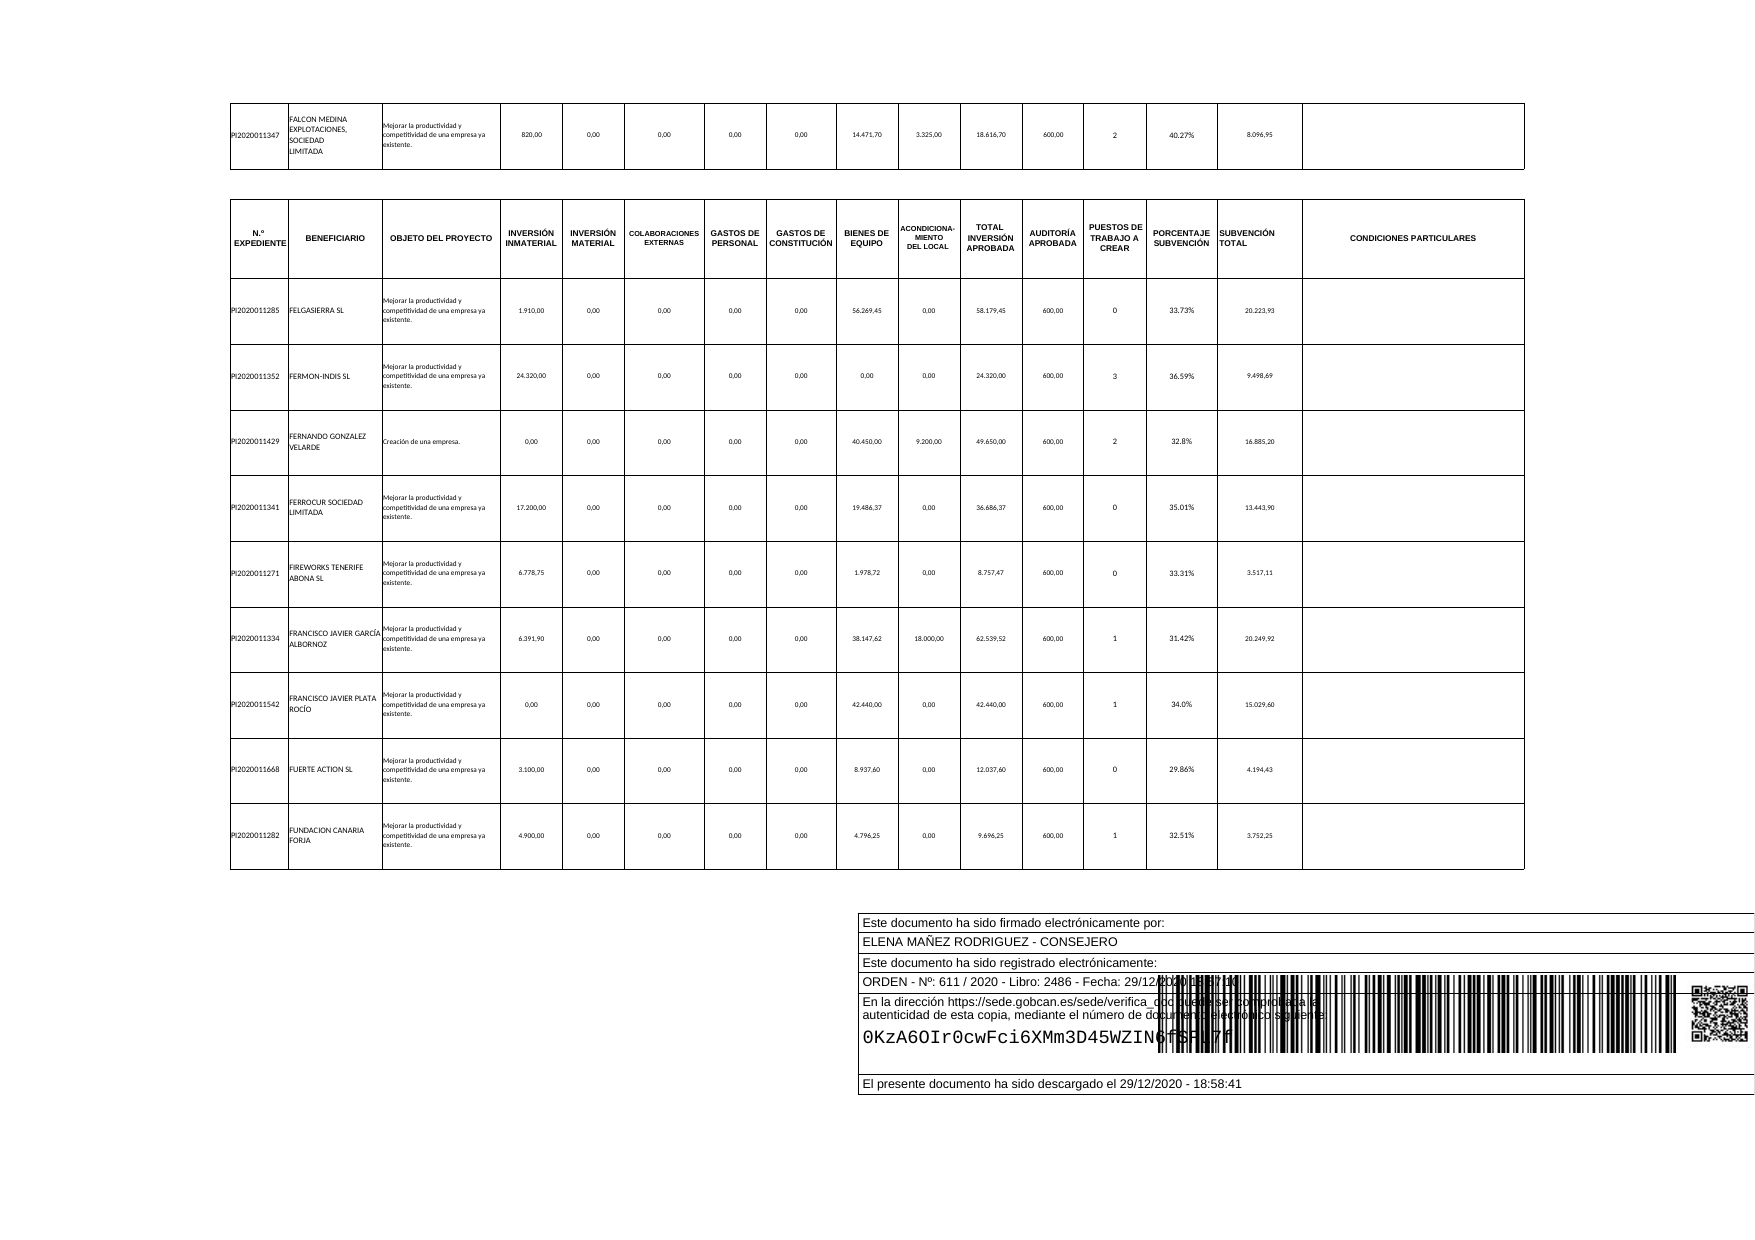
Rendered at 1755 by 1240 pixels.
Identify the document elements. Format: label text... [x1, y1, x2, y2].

table_cell 0,00 [563, 739, 624, 803]
table_cell 0,00 [767, 804, 836, 869]
table_cell 1.978,72 [837, 542, 898, 606]
table_header BIENES DE EQUIPO [837, 200, 898, 278]
table_cell [1303, 104, 1524, 169]
table_cell 6.778,75 [501, 542, 562, 606]
table_cell [1303, 476, 1524, 541]
table_cell 0,00 [501, 673, 562, 738]
table_cell 14.471,70 [837, 104, 898, 169]
table_cell FERNANDO GONZALEZ VELARDE [289, 411, 382, 475]
table_header N.º EXPEDIENTE [231, 200, 288, 278]
table_cell PI2020011334 [231, 608, 288, 672]
table_cell 600,00 [1023, 542, 1083, 606]
table_cell 6.391,90 [501, 608, 562, 672]
table_cell 36.686,37 [961, 476, 1022, 541]
table_cell Mejorar la productividad y competitividad de una empresa ya existente. [383, 673, 500, 738]
table_cell 0,00 [705, 739, 766, 803]
table_cell Creación de una empresa. [383, 411, 500, 475]
table_cell 8.937,60 [837, 739, 898, 803]
table_cell 40.27% [1147, 104, 1217, 169]
table_cell 20.249,92 [1218, 608, 1302, 672]
table_cell 8.757,47 [961, 542, 1022, 606]
table_header GASTOS DE PERSONAL [705, 200, 766, 278]
table_cell 2 [1084, 411, 1146, 475]
table_cell FERROCUR SOCIEDAD LIMITADA [289, 476, 382, 541]
table_cell 600,00 [1023, 739, 1083, 803]
table_cell 0,00 [705, 476, 766, 541]
table_cell 600,00 [1023, 104, 1083, 169]
table_cell FRANCISCO JAVIER PLATA ROCÍO [289, 673, 382, 738]
table_cell 3.517,11 [1218, 542, 1302, 606]
table_cell 15.029,60 [1218, 673, 1302, 738]
table_header CONDICIONES PARTICULARES [1303, 200, 1524, 278]
table_cell Mejorar la productividad y competitividad de una empresa ya existente. [383, 279, 500, 344]
table_cell 0,00 [767, 279, 836, 344]
table_cell 0,00 [899, 804, 960, 869]
table_cell 0,00 [563, 104, 624, 169]
table_cell 0,00 [625, 345, 704, 409]
table_cell 20.223,93 [1218, 279, 1302, 344]
table_cell 18.616,70 [961, 104, 1022, 169]
table_cell PI2020011352 [231, 345, 288, 409]
table_cell 0 [1084, 542, 1146, 606]
table_cell 42.440,00 [837, 673, 898, 738]
table_cell 13.443,90 [1218, 476, 1302, 541]
table_cell 600,00 [1023, 608, 1083, 672]
table_cell 32.51% [1147, 804, 1217, 869]
table_cell 8.096,95 [1218, 104, 1302, 169]
table_cell [1303, 345, 1524, 409]
table_cell PI2020011429 [231, 411, 288, 475]
table_cell 16.885,20 [1218, 411, 1302, 475]
table_cell PI2020011282 [231, 804, 288, 869]
table_header INVERSIÓN INMATERIAL [501, 200, 562, 278]
table_cell [1303, 804, 1524, 869]
table_cell FALCON MEDINA EXPLOTACIONES, SOCIEDAD LIMITADA [289, 104, 382, 169]
table_cell 24.320,00 [501, 345, 562, 409]
table_cell 600,00 [1023, 804, 1083, 869]
table_cell 4.194,43 [1218, 739, 1302, 803]
table_cell 0,00 [563, 476, 624, 541]
table_cell 0,00 [899, 739, 960, 803]
table_cell [1303, 411, 1524, 475]
table_cell 600,00 [1023, 279, 1083, 344]
table_cell 9.498,69 [1218, 345, 1302, 409]
table_cell Mejorar la productividad y competitividad de una empresa ya existente. [383, 542, 500, 606]
table_cell 0,00 [767, 542, 836, 606]
table_cell 4.796,25 [837, 804, 898, 869]
table_cell 0,00 [767, 739, 836, 803]
table_cell 2 [1084, 104, 1146, 169]
table_cell 3 [1084, 345, 1146, 409]
table_cell 0,00 [767, 345, 836, 409]
table_header GASTOS DE CONSTITUCIÓN [767, 200, 836, 278]
table_cell 33.31% [1147, 542, 1217, 606]
table_cell 0,00 [625, 608, 704, 672]
table_cell FELGASIERRA SL [289, 279, 382, 344]
table_cell 9.696,25 [961, 804, 1022, 869]
table_cell PI2020011285 [231, 279, 288, 344]
table_header BENEFICIARIO [289, 200, 382, 278]
table_cell Mejorar la productividad y competitividad de una empresa ya existente. [383, 608, 500, 672]
table_cell 0,00 [563, 279, 624, 344]
table_cell 3.752,25 [1218, 804, 1302, 869]
table_cell PI2020011668 [231, 739, 288, 803]
table_cell FRANCISCO JAVIER GARCÍA ALBORNOZ [289, 608, 382, 672]
table_cell 0,00 [563, 542, 624, 606]
table_cell [1303, 739, 1524, 803]
table_cell Mejorar la productividad y competitividad de una empresa ya existente. [383, 804, 500, 869]
table_cell 0,00 [625, 476, 704, 541]
table_cell 1.910,00 [501, 279, 562, 344]
table_cell 18.000,00 [899, 608, 960, 672]
table_cell 0,00 [899, 279, 960, 344]
table_cell 24.320,00 [961, 345, 1022, 409]
table_cell 32.8% [1147, 411, 1217, 475]
table_cell 34.0% [1147, 673, 1217, 738]
table_cell 35.01% [1147, 476, 1217, 541]
table_cell 38.147,62 [837, 608, 898, 672]
table_cell [1303, 673, 1524, 738]
table_cell 0,00 [705, 345, 766, 409]
table_cell Mejorar la productividad y competitividad de una empresa ya existente. [383, 739, 500, 803]
table_cell PI2020011271 [231, 542, 288, 606]
table_header INVERSIÓN MATERIAL [563, 200, 624, 278]
table_cell FIREWORKS TENERIFE ABONA SL [289, 542, 382, 606]
table_cell PI2020011341 [231, 476, 288, 541]
table_cell 820,00 [501, 104, 562, 169]
table_cell 62.539,52 [961, 608, 1022, 672]
table_cell 49.650,00 [961, 411, 1022, 475]
table_cell 600,00 [1023, 476, 1083, 541]
table_cell 0,00 [563, 608, 624, 672]
table_header TOTAL INVERSIÓN APROBADA [961, 200, 1022, 278]
table_cell 0,00 [625, 739, 704, 803]
table_cell [1303, 542, 1524, 606]
table_cell 0,00 [625, 804, 704, 869]
table_cell 0,00 [563, 411, 624, 475]
table_cell 0,00 [563, 673, 624, 738]
table_cell 0,00 [705, 673, 766, 738]
table_cell 1 [1084, 608, 1146, 672]
table_cell 0,00 [625, 542, 704, 606]
table_cell 0,00 [767, 411, 836, 475]
table_cell 0,00 [625, 673, 704, 738]
table_cell 31.42% [1147, 608, 1217, 672]
table_header ACONDICIONA- MIENTO DEL LOCAL [899, 200, 960, 278]
table_cell 17.200,00 [501, 476, 562, 541]
table_cell 3.325,00 [899, 104, 960, 169]
table_cell 33.73% [1147, 279, 1217, 344]
table_cell 0 [1084, 476, 1146, 541]
table_cell FUNDACION CANARIA FORJA [289, 804, 382, 869]
table_header OBJETO DEL PROYECTO [383, 200, 500, 278]
table_header PUESTOS DE TRABAJO A CREAR [1084, 200, 1146, 278]
table_cell 9.200,00 [899, 411, 960, 475]
table_cell [1303, 279, 1524, 344]
table_header SUBVENCIÓN TOTAL [1218, 200, 1302, 278]
table_cell [1303, 608, 1524, 672]
table_cell 42.440,00 [961, 673, 1022, 738]
table_cell 600,00 [1023, 411, 1083, 475]
table_cell 0,00 [705, 411, 766, 475]
table_cell 0,00 [563, 345, 624, 409]
table_cell PI2020011542 [231, 673, 288, 738]
table_cell 56.269,45 [837, 279, 898, 344]
table_cell 19.486,37 [837, 476, 898, 541]
table_cell 0 [1084, 739, 1146, 803]
table_cell 600,00 [1023, 345, 1083, 409]
table_cell 0,00 [837, 345, 898, 409]
table_cell 0,00 [625, 104, 704, 169]
table_cell 0,00 [705, 608, 766, 672]
table_header COLABORACIONES EXTERNAS [625, 200, 704, 278]
table_header AUDITORÍA APROBADA [1023, 200, 1083, 278]
table_cell 0,00 [767, 476, 836, 541]
table_cell 1 [1084, 673, 1146, 738]
table_cell 0,00 [899, 345, 960, 409]
table_cell 58.179,45 [961, 279, 1022, 344]
table_cell 12.037,60 [961, 739, 1022, 803]
table_cell Mejorar la productividad y competitividad de una empresa ya existente. [383, 476, 500, 541]
table_cell 1 [1084, 804, 1146, 869]
table_cell 0,00 [625, 279, 704, 344]
table_cell FERMON-INDIS SL [289, 345, 382, 409]
table_cell 40.450,00 [837, 411, 898, 475]
table_cell 3.100,00 [501, 739, 562, 803]
table_cell 600,00 [1023, 673, 1083, 738]
table_cell 0,00 [625, 411, 704, 475]
table_cell FUERTE ACTION SL [289, 739, 382, 803]
table_cell 4.900,00 [501, 804, 562, 869]
table_cell PI2020011347 [231, 104, 288, 169]
table_header PORCENTAJE SUBVENCIÓN [1147, 200, 1217, 278]
table_cell 0 [1084, 279, 1146, 344]
table_cell Mejorar la productividad y competitividad de una empresa ya existente. [383, 104, 500, 169]
table_cell 0,00 [705, 104, 766, 169]
table_cell 0,00 [899, 673, 960, 738]
table_cell 0,00 [705, 804, 766, 869]
table_cell 0,00 [705, 542, 766, 606]
table_cell 0,00 [705, 279, 766, 344]
table_cell 0,00 [899, 476, 960, 541]
table_cell 36.59% [1147, 345, 1217, 409]
table_cell 0,00 [899, 542, 960, 606]
table_cell Mejorar la productividad y competitividad de una empresa ya existente. [383, 345, 500, 409]
table_cell 0,00 [767, 104, 836, 169]
table_cell 0,00 [767, 608, 836, 672]
table_cell 0,00 [563, 804, 624, 869]
table_cell 29.86% [1147, 739, 1217, 803]
table_cell 0,00 [501, 411, 562, 475]
table_cell 0,00 [767, 673, 836, 738]
